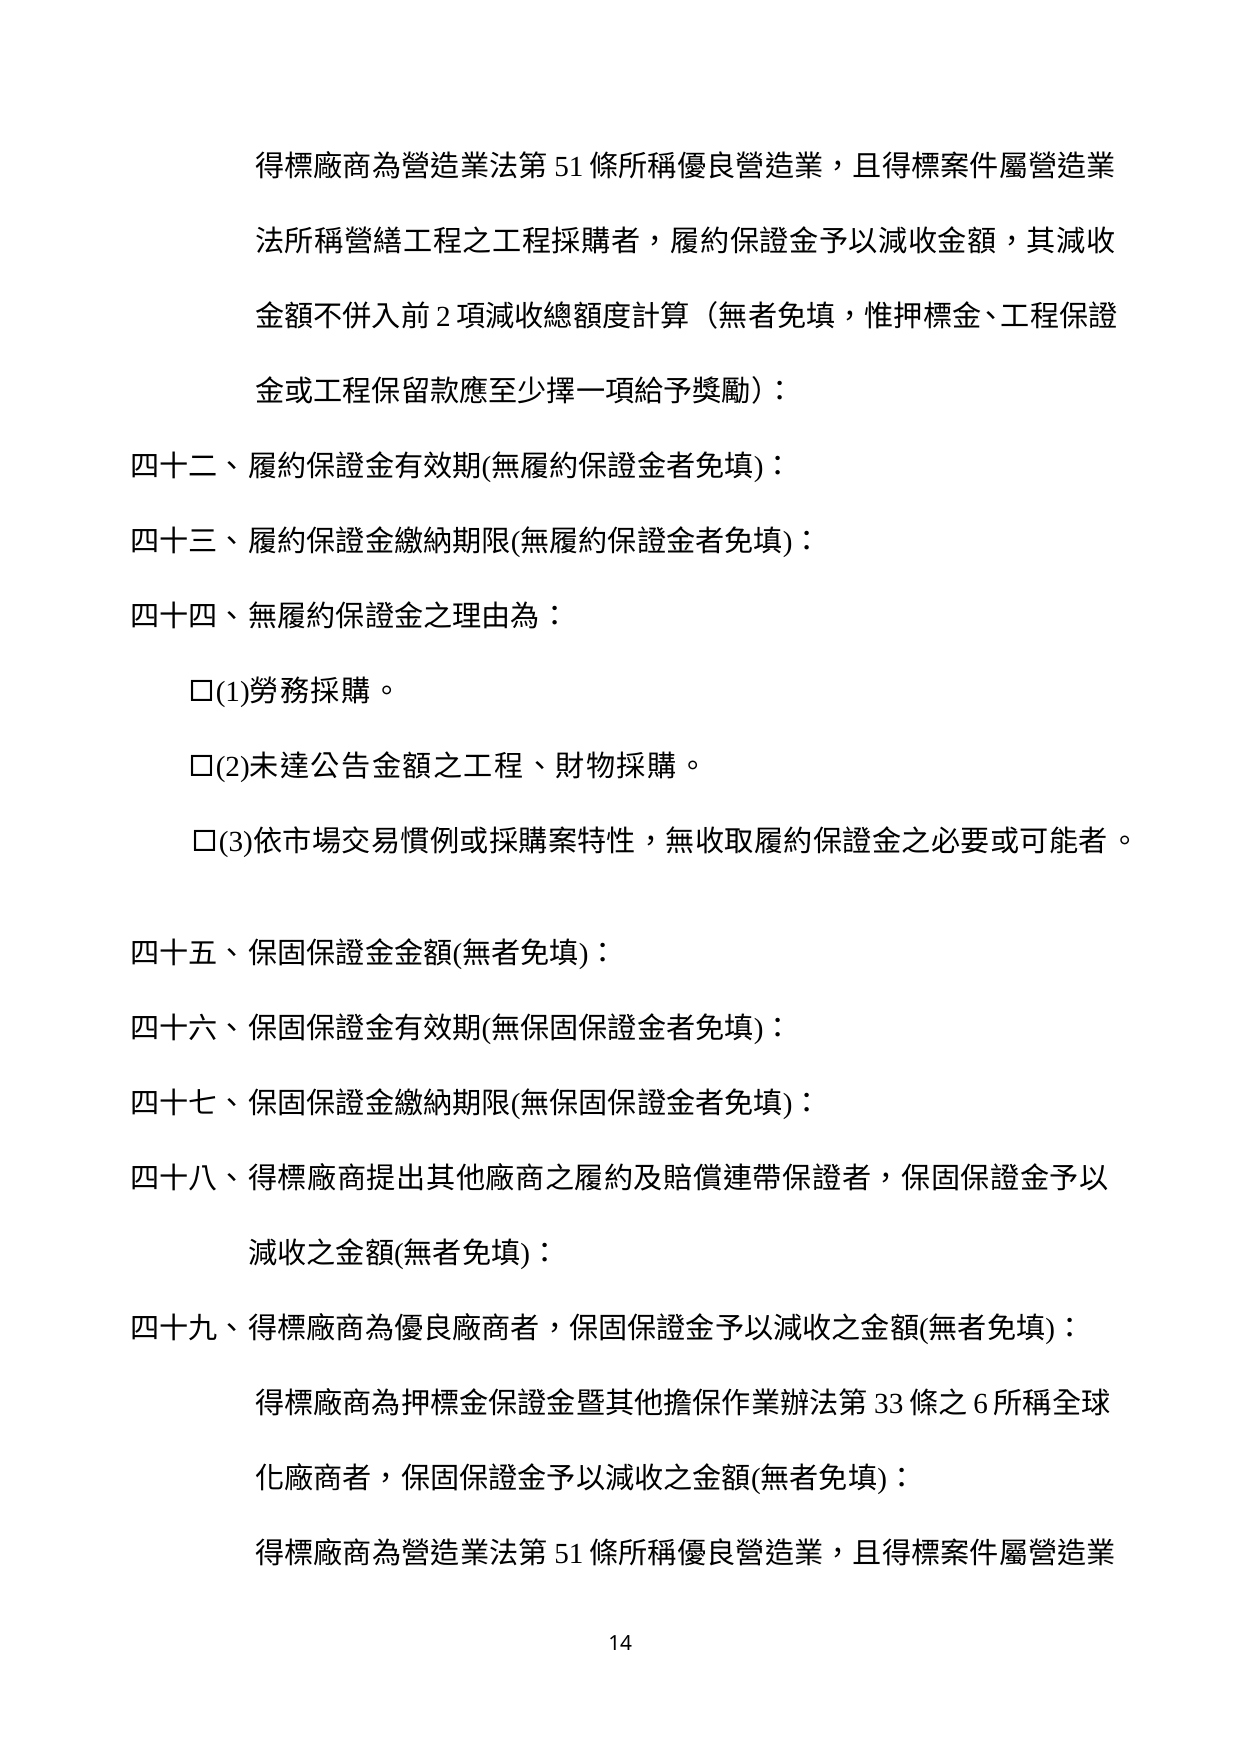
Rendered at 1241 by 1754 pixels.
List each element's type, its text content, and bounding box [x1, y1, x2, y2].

text 得標廠商為押標金保證金暨其他擔保作業辦法第33條之6所稱全球化廠商者，保固保證金予以減收之金額(無者免填)： [255, 1363, 1110, 1513]
list 得標廠商為優良廠商者，保固保證金予以減收之金額(無者免填)： [130, 1288, 1110, 1363]
list 得標廠商提出其他廠商之履約及賠償連帶保證者，保固保證金予以減收之金額(無者免填)： [130, 1138, 1110, 1288]
list 保固保證金金額(無者免填)： [130, 913, 1110, 988]
text 得標廠商為營造業法第51條所稱優良營造業，且得標案件屬營造業法所稱營繕工程之工程採購者，履約保證金予以減收金額，其減收金額不併入前2項減收總額度計算（無者免填，惟押標金、工程保證金或工程保留款應至少擇一項給予獎勵）： [255, 126, 1117, 426]
text (3)依市場交易慣例或採購案特性，無收取履約保證金之必要或可能者。 [130, 801, 1110, 913]
list 保固保證金有效期(無保固保證金者免填)： [130, 988, 1110, 1063]
text (1)勞務採購。 [130, 651, 1110, 726]
list 無履約保證金之理由為： [130, 576, 1110, 651]
list 履約保證金有效期(無履約保證金者免填)： [130, 426, 1110, 501]
text (2)未達公告金額之工程、財物採購。 [130, 726, 1110, 801]
list 保固保證金繳納期限(無保固保證金者免填)： [130, 1063, 1110, 1138]
list 履約保證金繳納期限(無履約保證金者免填)： [130, 501, 1110, 576]
text 得標廠商為營造業法第51條所稱優良營造業，且得標案件屬營造業 [255, 1513, 1117, 1588]
